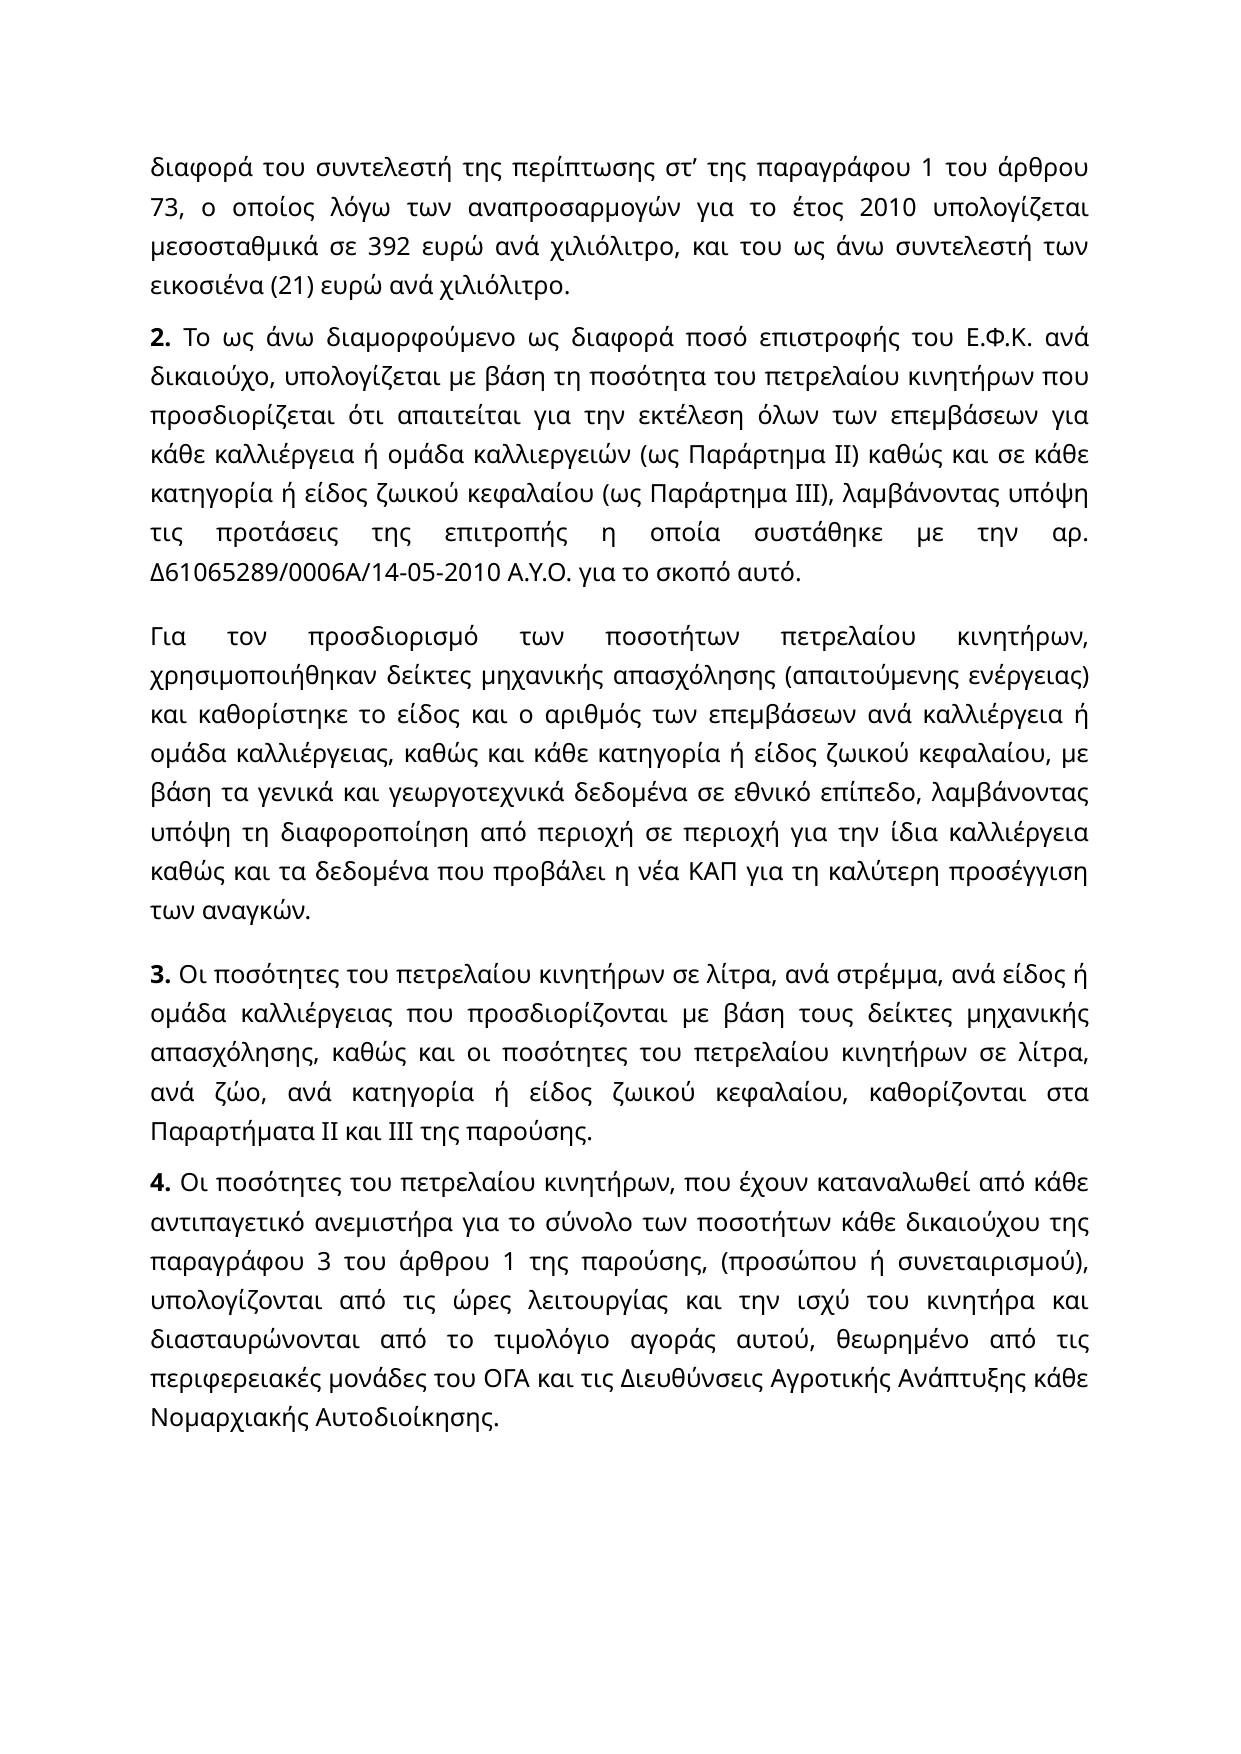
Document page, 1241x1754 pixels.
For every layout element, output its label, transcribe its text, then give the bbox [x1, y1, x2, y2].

text 2. Το ως άνω διαμορφούμενο ως διαφορά ποσό επιστροφής του Ε.Φ.Κ. ανά δικαιούχο, υπολογίζεται με βάση τη ποσότητα του πετρελαίου κινητήρων που προσδιορίζεται ότι απαιτείται για την εκτέλεση όλων των επεμβάσεων για κάθε καλλιέργεια ή ομάδα καλλιεργειών (ως Παράρτημα ΙΙ) καθώς και σε κάθε κατηγορία ή είδος ζωικού κεφαλαίου (ως Παράρτημα ΙΙΙ), λαμβάνοντας υπόψη τις προτάσεις της επιτροπής η οποία συστάθηκε με την αρ. Δ61065289/0006Α/14-05-2010 Α.Υ.Ο. για το σκοπό αυτό. [150, 319, 1090, 588]
text 4. Οι ποσότητες του πετρελαίου κινητήρων, που έχουν καταναλωθεί από κάθε αντιπαγετικό ανεμιστήρα για το σύνολο των ποσοτήτων κάθε δικαιούχου της παραγράφου 3 του άρθρου 1 της παρούσης, (προσώπου ή συνεταιρισμού), υπολογίζονται από τις ώρες λειτουργίας και την ισχύ του κινητήρα και διασταυρώνονται από το τιμολόγιο αγοράς αυτού, θεωρημένο από τις περιφερειακές μονάδες του ΟΓΑ και τις Διευθύνσεις Αγροτικής Ανάπτυξης κάθε Νομαρχιακής Αυτοδιοίκησης. [150, 1165, 1090, 1434]
text 3. Οι ποσότητες του πετρελαίου κινητήρων σε λίτρα, ανά στρέμμα, ανά είδος ή ομάδα καλλιέργειας που προσδιορίζονται με βάση τους δείκτες μηχανικής απασχόλησης, καθώς και οι ποσότητες του πετρελαίου κινητήρων σε λίτρα, ανά ζώο, ανά κατηγορία ή είδος ζωικού κεφαλαίου, καθορίζονται στα Παραρτήματα ΙΙ και ΙΙΙ της παρούσης. [150, 957, 1090, 1147]
text διαφορά του συντελεστή της περίπτωσης στ’ της παραγράφου 1 του άρθρου 73, ο οποίος λόγω των αναπροσαρμογών για το έτος 2010 υπολογίζεται μεσοσταθμικά σε 392 ευρώ ανά χιλιόλιτρο, και του ως άνω συντελεστή των εικοσιένα (21) ευρώ ανά χιλιόλιτρο. [150, 150, 1090, 302]
text Για τον προσδιορισμό των ποσοτήτων πετρελαίου κινητήρων, χρησιμοποιήθηκαν δείκτες μηχανικής απασχόλησης (απαιτούμενης ενέργειας) και καθορίστηκε το είδος και ο αριθμός των επεμβάσεων ανά καλλιέργεια ή ομάδα καλλιέργειας, καθώς και κάθε κατηγορία ή είδος ζωικού κεφαλαίου, με βάση τα γενικά και γεωργοτεχνικά δεδομένα σε εθνικό επίπεδο, λαμβάνοντας υπόψη τη διαφοροποίηση από περιοχή σε περιοχή για την ίδια καλλιέργεια καθώς και τα δεδομένα που προβάλει η νέα ΚΑΠ για τη καλύτερη προσέγγιση των αναγκών. [150, 618, 1090, 927]
